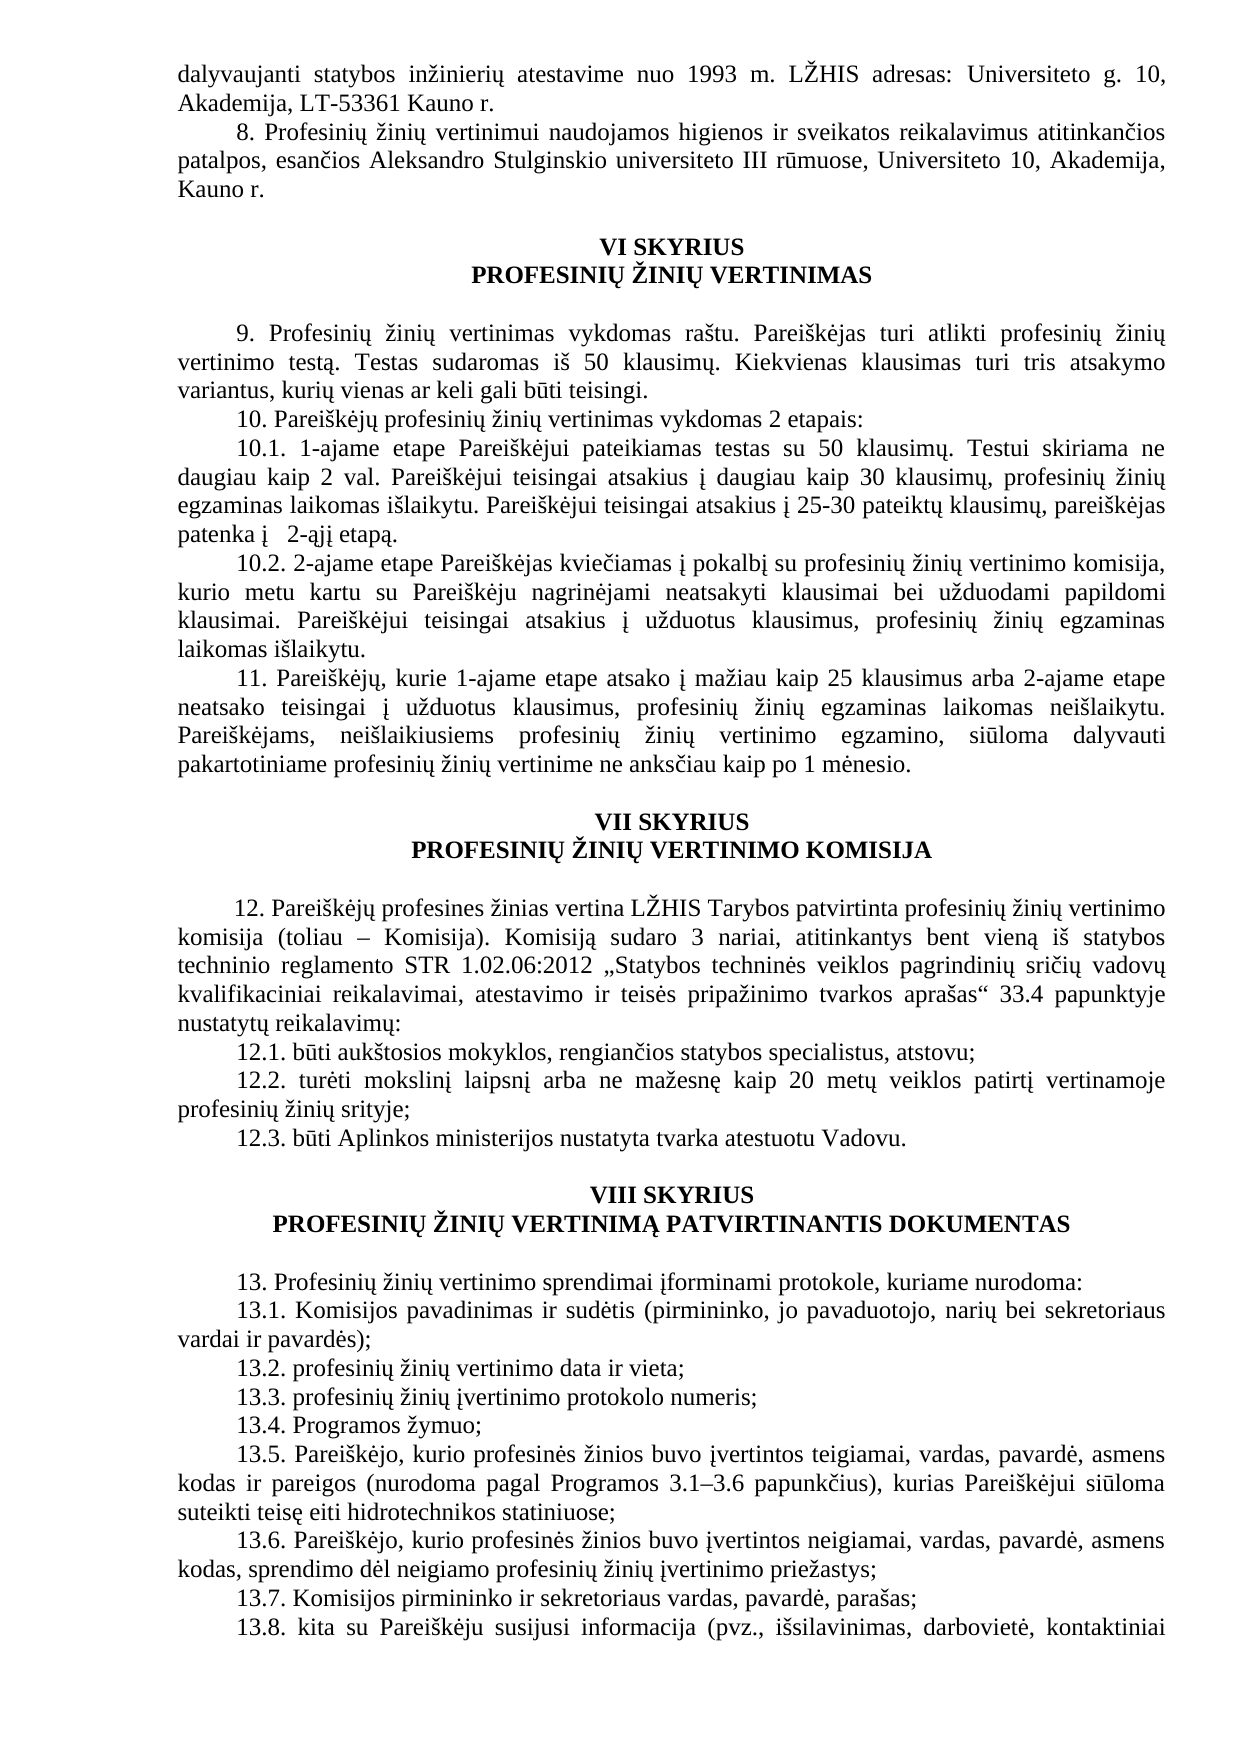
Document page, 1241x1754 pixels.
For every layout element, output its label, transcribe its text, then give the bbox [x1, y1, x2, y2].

text 13.3. profesinių žinių įvertinimo protokolo numeris; [177, 1382, 1166, 1410]
text VII SKYRIUS [177, 807, 1166, 835]
text 9. Profesinių žinių vertinimas vykdomas raštu. Pareiškėjas turi atlikti profesinių žinių vertinimo testą. Testas sudaromas iš 50 klausimų. Kiekvienas klausimas turi tris atsakymo variantus, kurių vienas ar keli gali būti teisingi. [177, 318, 1166, 404]
text 10.2. 2-ajame etape Pareiškėjas kviečiamas į pokalbį su profesinių žinių vertinimo komisija, kurio metu kartu su Pareiškėju nagrinėjami neatsakyti klausimai bei užduodami papildomi klausimai. Pareiškėjui teisingai atsakius į užduotus klausimus, profesinių žinių egzaminas laikomas išlaikytu. [177, 548, 1166, 663]
text 10.1. 1-ajame etape Pareiškėjui pateikiamas testas su 50 klausimų. Testui skiriama ne daugiau kaip 2 val. Pareiškėjui teisingai atsakius į daugiau kaip 30 klausimų, profesinių žinių egzaminas laikomas išlaikytu. Pareiškėjui teisingai atsakius į 25-30 pateiktų klausimų, pareiškėjas patenka į 2-ąjį etapą. [177, 433, 1166, 548]
text 13.4. Programos žymuo; [177, 1410, 1166, 1439]
text 13.2. profesinių žinių vertinimo data ir vieta; [177, 1353, 1166, 1382]
text 13.7. Komisijos pirmininko ir sekretoriaus vardas, pavardė, parašas; [177, 1583, 1166, 1612]
text PROFESINIŲ ŽINIŲ VERTINIMAS [177, 260, 1166, 289]
text 13.5. Pareiškėjo, kurio profesinės žinios buvo įvertintos teigiamai, vardas, pavardė, asmens kodas ir pareigos (nurodoma pagal Programos 3.1–3.6 papunkčius), kurias Pareiškėjui siūloma suteikti teisę eiti hidrotechnikos statiniuose; [177, 1439, 1166, 1525]
text VIII SKYRIUS [177, 1180, 1166, 1209]
text PROFESINIŲ ŽINIŲ VERTINIMO KOMISIJA [177, 835, 1166, 864]
text PROFESINIŲ ŽINIŲ VERTINIMĄ PATVIRTINANTIS DOKUMENTAS [177, 1209, 1166, 1238]
text 11. Pareiškėjų, kurie 1-ajame etape atsako į mažiau kaip 25 klausimus arba 2-ajame etape neatsako teisingai į užduotus klausimus, profesinių žinių egzaminas laikomas neišlaikytu. Pareiškėjams, neišlaikiusiems profesinių žinių vertinimo egzamino, siūloma dalyvauti pakartotiniame profesinių žinių vertinime ne anksčiau kaip po 1 mėnesio. [177, 663, 1166, 778]
text VI SKYRIUS [177, 232, 1166, 260]
text 13. Profesinių žinių vertinimo sprendimai įforminami protokole, kuriame nurodoma: [177, 1267, 1166, 1295]
text 12.3. būti Aplinkos ministerijos nustatyta tvarka atestuotu Vadovu. [177, 1123, 1166, 1152]
text 10. Pareiškėjų profesinių žinių vertinimas vykdomas 2 etapais: [177, 404, 1166, 433]
text 12.1. būti aukštosios mokyklos, rengiančios statybos specialistus, atstovu; [177, 1037, 1166, 1065]
text 13.6. Pareiškėjo, kurio profesinės žinios buvo įvertintos neigiamai, vardas, pavardė, asmens kodas, sprendimo dėl neigiamo profesinių žinių įvertinimo priežastys; [177, 1525, 1166, 1583]
text 13.8. kita su Pareiškėju susijusi informacija (pvz., išsilavinimas, darbovietė, kontaktiniai [177, 1612, 1166, 1640]
text 12. Pareiškėjų profesines žinias vertina LŽHIS Tarybos patvirtinta profesinių žinių vertinimo komisija (toliau – Komisija). Komisiją sudaro 3 nariai, atitinkantys bent vieną iš statybos techninio reglamento STR 1.02.06:2012 „Statybos techninės veiklos pagrindinių sričių vadovų kvalifikaciniai reikalavimai, atestavimo ir teisės pripažinimo tvarkos aprašas“ 33.4 papunktyje nustatytų reikalavimų: [177, 893, 1166, 1037]
text 8. Profesinių žinių vertinimui naudojamos higienos ir sveikatos reikalavimus atitinkančios patalpos, esančios Aleksandro Stulginskio universiteto III rūmuose, Universiteto 10, Akademija, Kauno r. [177, 117, 1166, 203]
text 13.1. Komisijos pavadinimas ir sudėtis (pirmininko, jo pavaduotojo, narių bei sekretoriaus vardai ir pavardės); [177, 1295, 1166, 1353]
text 12.2. turėti mokslinį laipsnį arba ne mažesnę kaip 20 metų veiklos patirtį vertinamoje profesinių žinių srityje; [177, 1065, 1166, 1123]
text dalyvaujanti statybos inžinierių atestavime nuo 1993 m. LŽHIS adresas: Universiteto g. 10, Akademija, LT-53361 Kauno r. [177, 59, 1166, 117]
